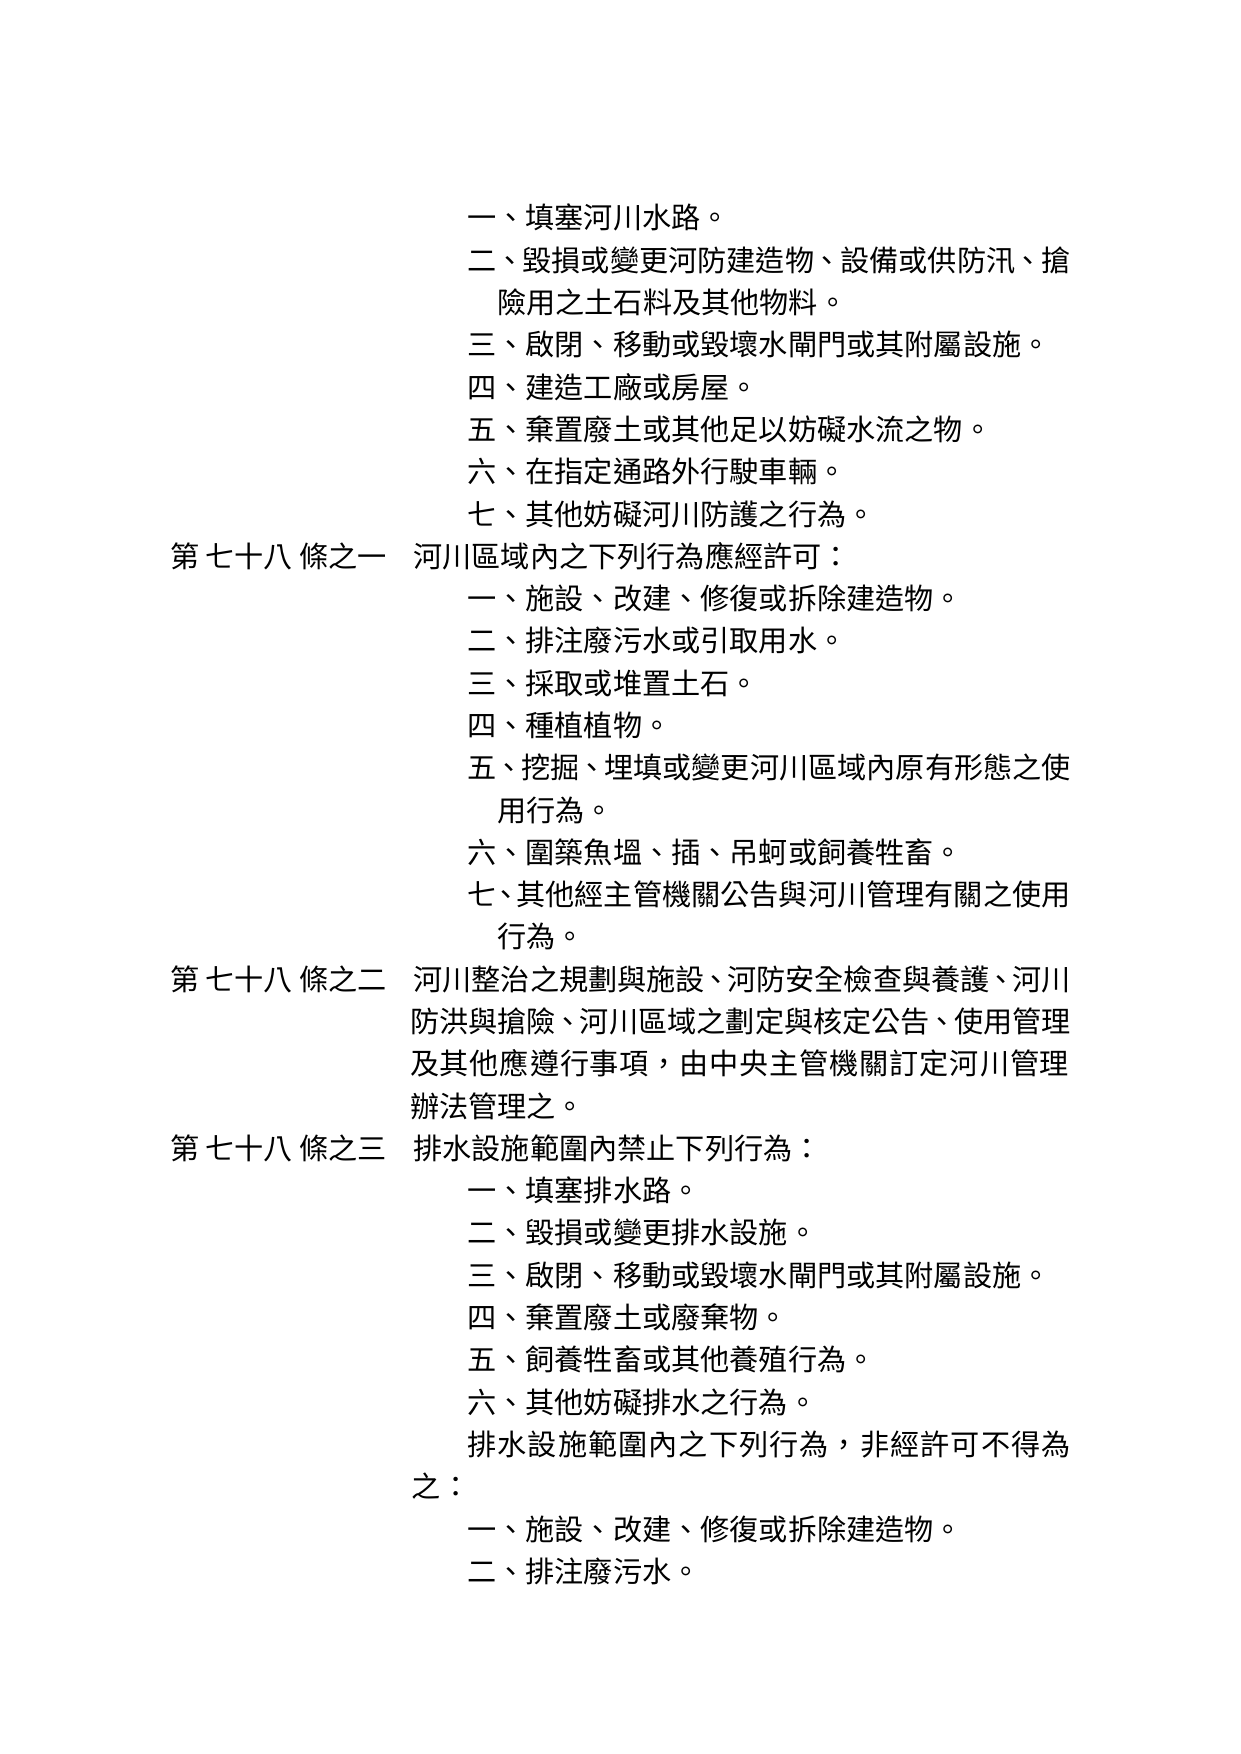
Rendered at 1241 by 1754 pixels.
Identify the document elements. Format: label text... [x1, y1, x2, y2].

text 一、填塞排水路。 [467, 1168, 1070, 1210]
text 四、棄置廢土或廢棄物。 [467, 1294, 1070, 1337]
text 一、施設、改建、修復或拆除建造物。 [467, 1506, 1070, 1548]
text 五、挖掘、埋填或變更河川區域內原有形態之使用行為。 [467, 745, 1070, 829]
text 六、圍築魚塭、插、吊蚵或飼養牲畜。 [467, 829, 1070, 872]
text 三、啟閉、移動或毀壞水閘門或其附屬設施。 [467, 1252, 1070, 1294]
text 一、施設、改建、修復或拆除建造物。 [467, 576, 1070, 618]
text 二、排注廢污水。 [467, 1548, 1070, 1591]
text 四、種植植物。 [467, 702, 1070, 745]
text 七、其他經主管機關公告與河川管理有關之使用行為。 [467, 872, 1070, 956]
text 七、其他妨礙河川防護之行為。 [467, 491, 1070, 533]
text 五、棄置廢土或其他足以妨礙水流之物。 [467, 406, 1070, 449]
text 六、在指定通路外行駛車輛。 [467, 449, 1070, 491]
text 二、毀損或變更排水設施。 [467, 1210, 1070, 1252]
text 一、填塞河川水路。 [467, 195, 1070, 237]
text 三、採取或堆置土石。 [467, 660, 1070, 702]
text 二、排注廢污水或引取用水。 [467, 618, 1070, 660]
text 第 七十八 條之二 河川整治之規劃與施設、河防安全檢查與養護、河川防洪與搶險、河川區域之劃定與核定公告、使用管理及其他應遵行事項，由中央主管機關訂定河川管理辦法管理之。 [170, 956, 1070, 1125]
text 二、毀損或變更河防建造物、設備或供防汛、搶險用之土石料及其他物料。 [467, 237, 1070, 322]
text 六、其他妨礙排水之行為。 [467, 1379, 1070, 1421]
text 五、飼養牲畜或其他養殖行為。 [467, 1337, 1070, 1379]
text 第 七十八 條之一 河川區域內之下列行為應經許可： [170, 533, 1070, 576]
text 三、啟閉、移動或毀壞水閘門或其附屬設施。 [467, 322, 1070, 364]
text 四、建造工廠或房屋。 [467, 364, 1070, 406]
text 排水設施範圍內之下列行為，非經許可不得為之： [412, 1421, 1070, 1506]
text 第 七十八 條之三 排水設施範圍內禁止下列行為： [170, 1125, 1070, 1168]
